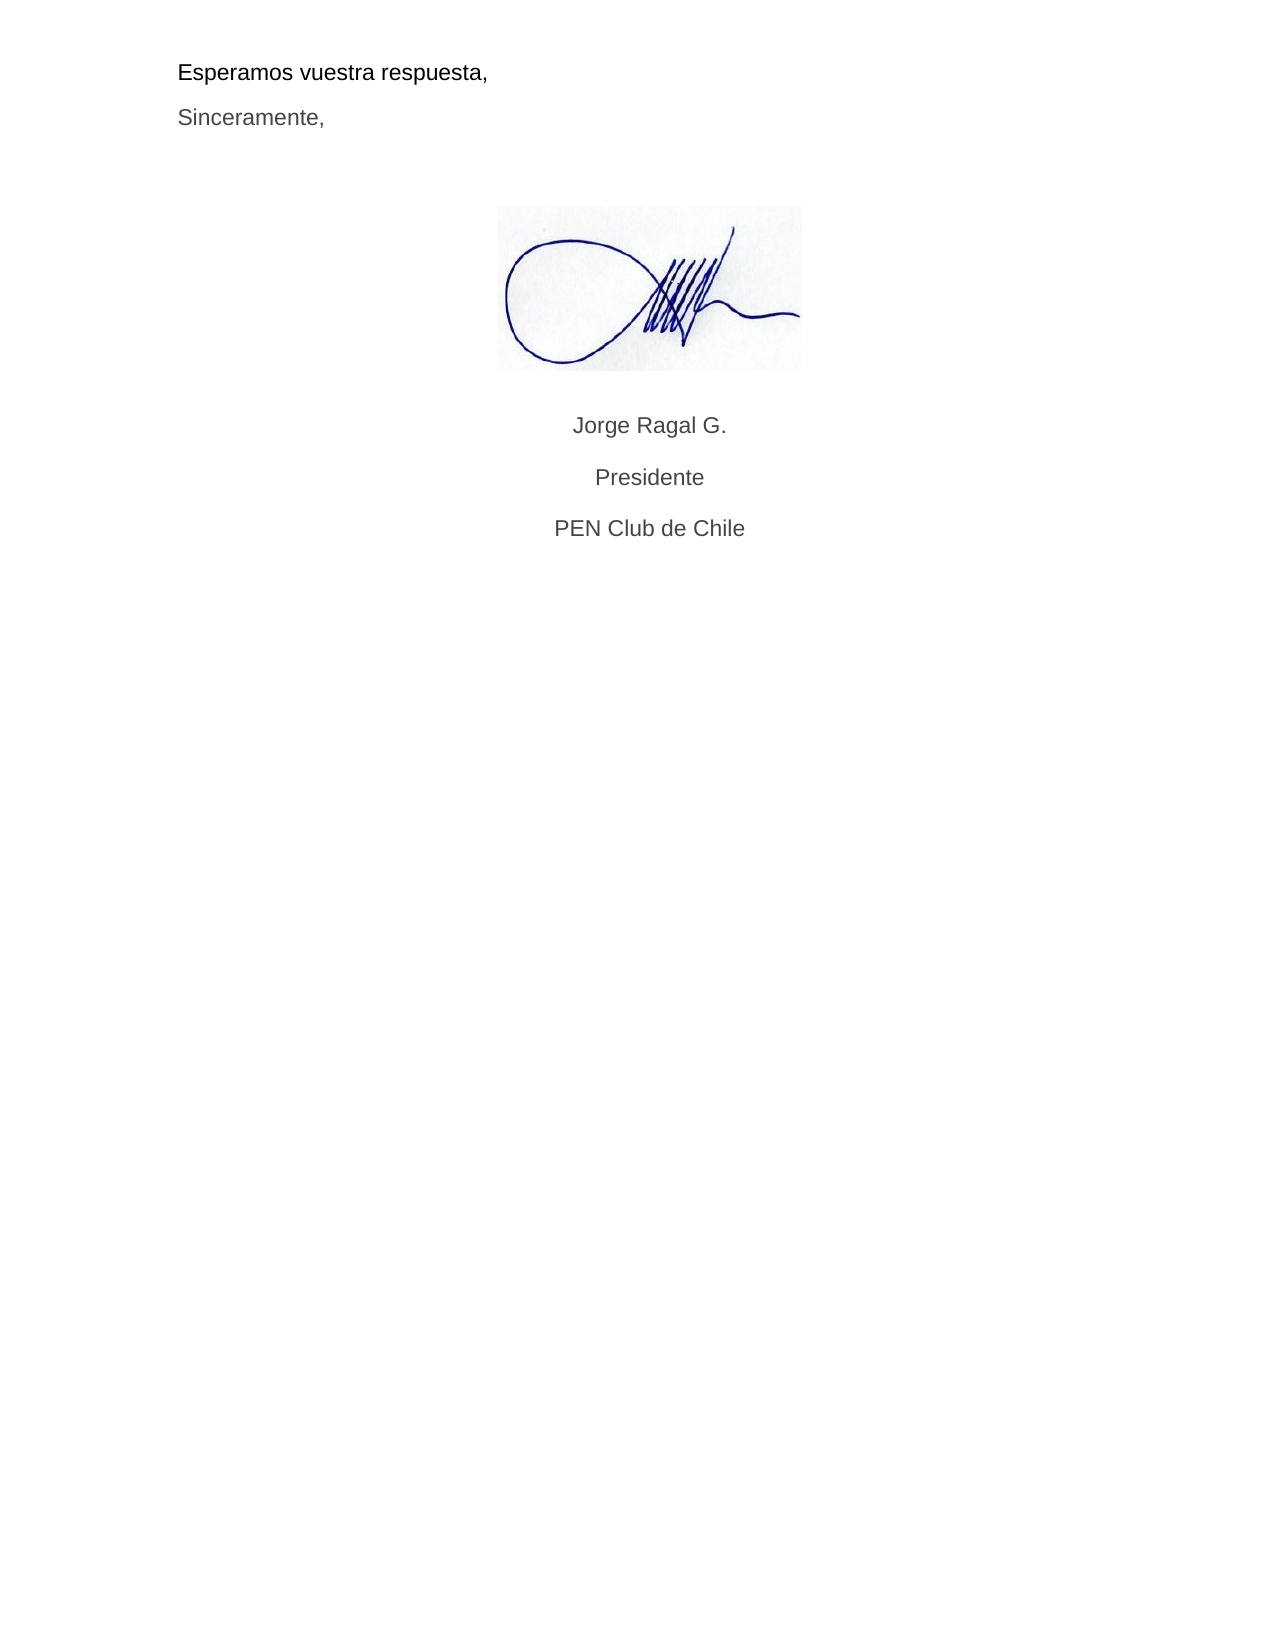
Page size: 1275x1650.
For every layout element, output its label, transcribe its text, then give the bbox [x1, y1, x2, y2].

text Esperamos vuestra respuesta, [177, 59, 1122, 85]
text Presidente [177, 464, 1122, 490]
text Jorge Ragal G. [177, 412, 1122, 439]
text PEN Club de Chile [177, 515, 1122, 541]
picture [497, 206, 802, 371]
text Sinceramente, [177, 104, 1122, 131]
